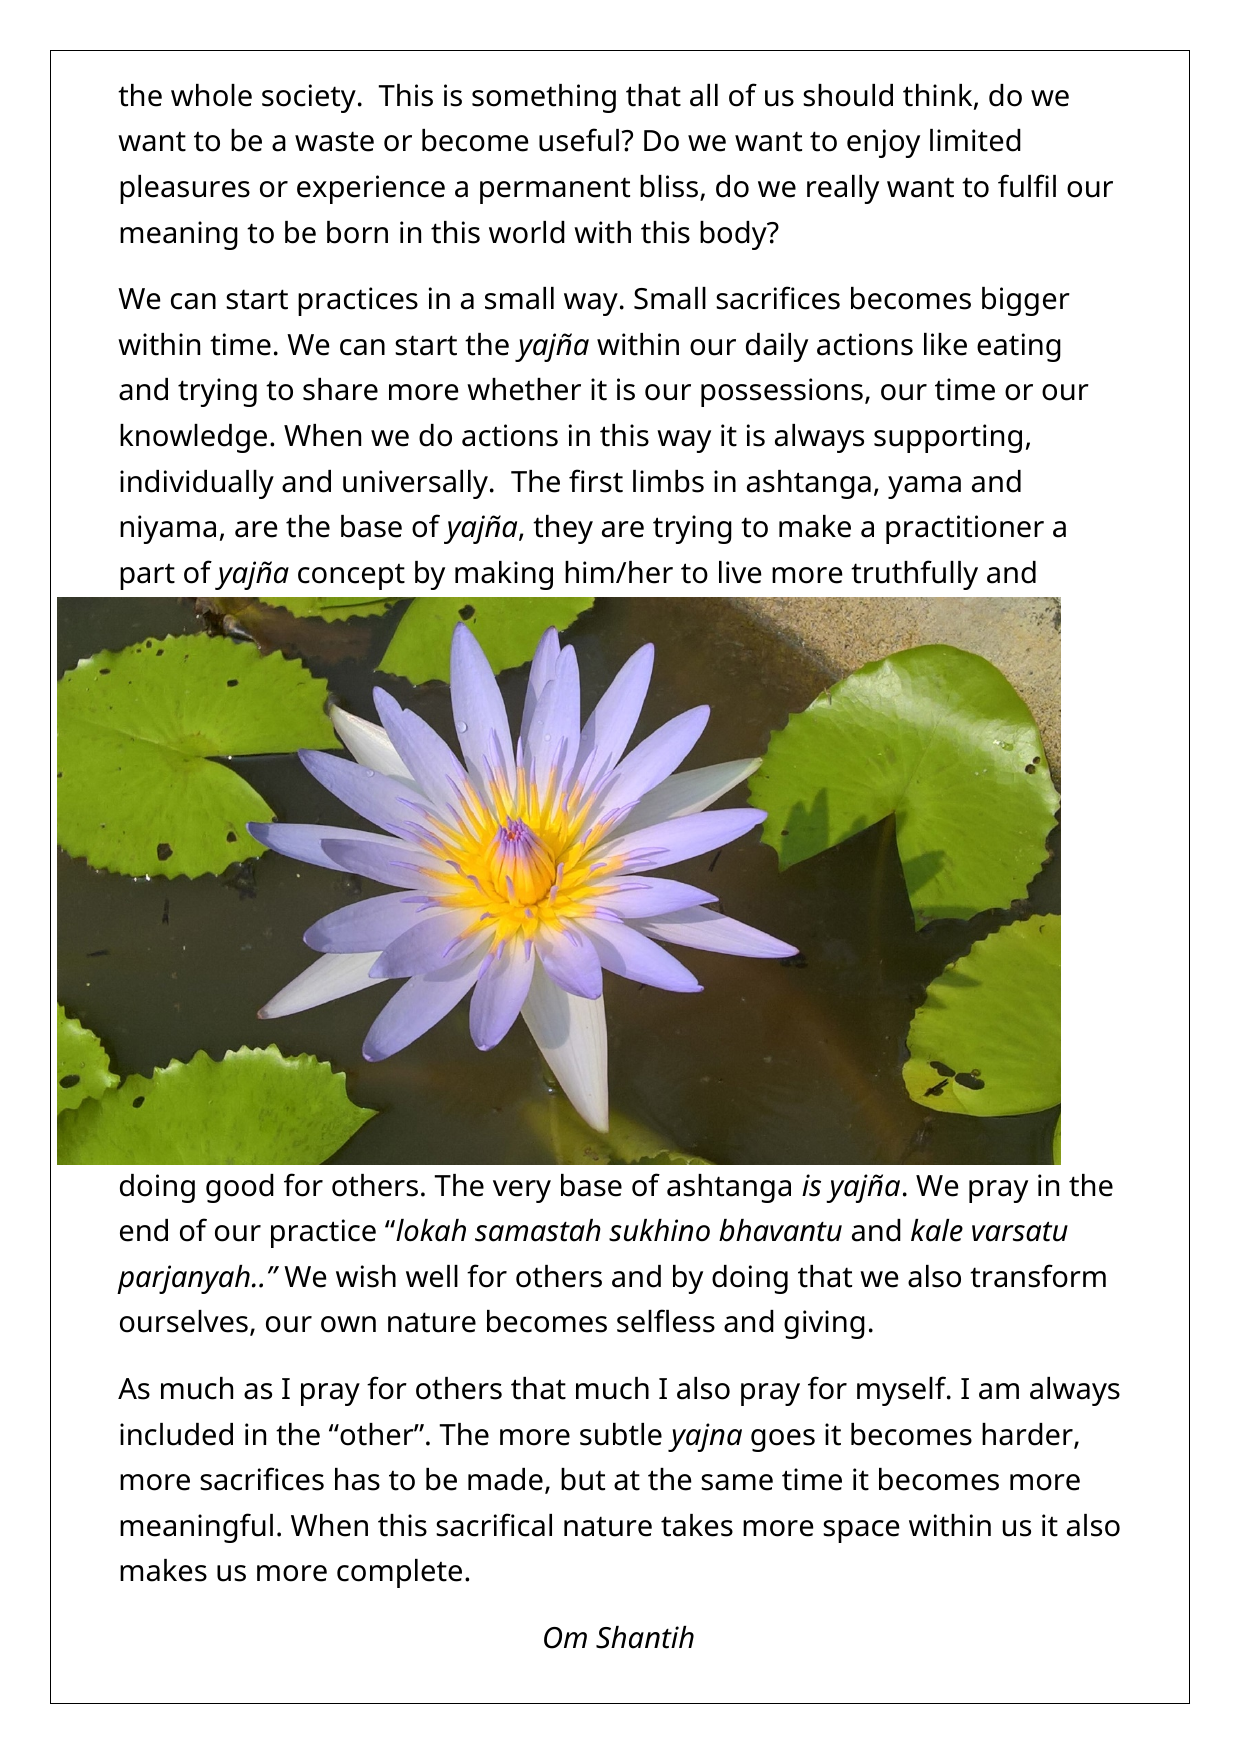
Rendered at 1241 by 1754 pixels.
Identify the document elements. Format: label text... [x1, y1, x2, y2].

text Om Shantih [118, 1617, 1122, 1657]
text As much as I pray for others that much I also pray for myself. I am always included in the “other”. The more subtle yajna goes it becomes harder, more sacrifices has to be made, but at the same time it becomes more meaningful. When this sacrifical nature takes more space within us it also makes us more complete. [118, 1368, 1122, 1590]
text the whole society. This is something that all of us should think, do we want to be a waste or become useful? Do we want to enjoy limited pleasures or experience a permanent bliss, do we really want to fulfil our meaning to be born in this world with this body? [118, 75, 1122, 252]
text We can start practices in a small way. Small sacrifices becomes bigger within time. We can start the yajña within our daily actions like eating and trying to share more whether it is our possessions, our time or our knowledge. When we do actions in this way it is always supporting, individually and universally. The first limbs in ashtanga, yama and niyama, are the base of yajña, they are trying to make a practitioner a part of yajña concept by making him/her to live more truthfully and doing good for others. The very base of ashtanga is yajña. We pray in the end of our practice “lokah samastah sukhino bhavantu and kale varsatu parjanyah..” We wish well for others and by doing that we also transform ourselves, our own nature becomes selfless and giving. [118, 278, 1122, 1341]
